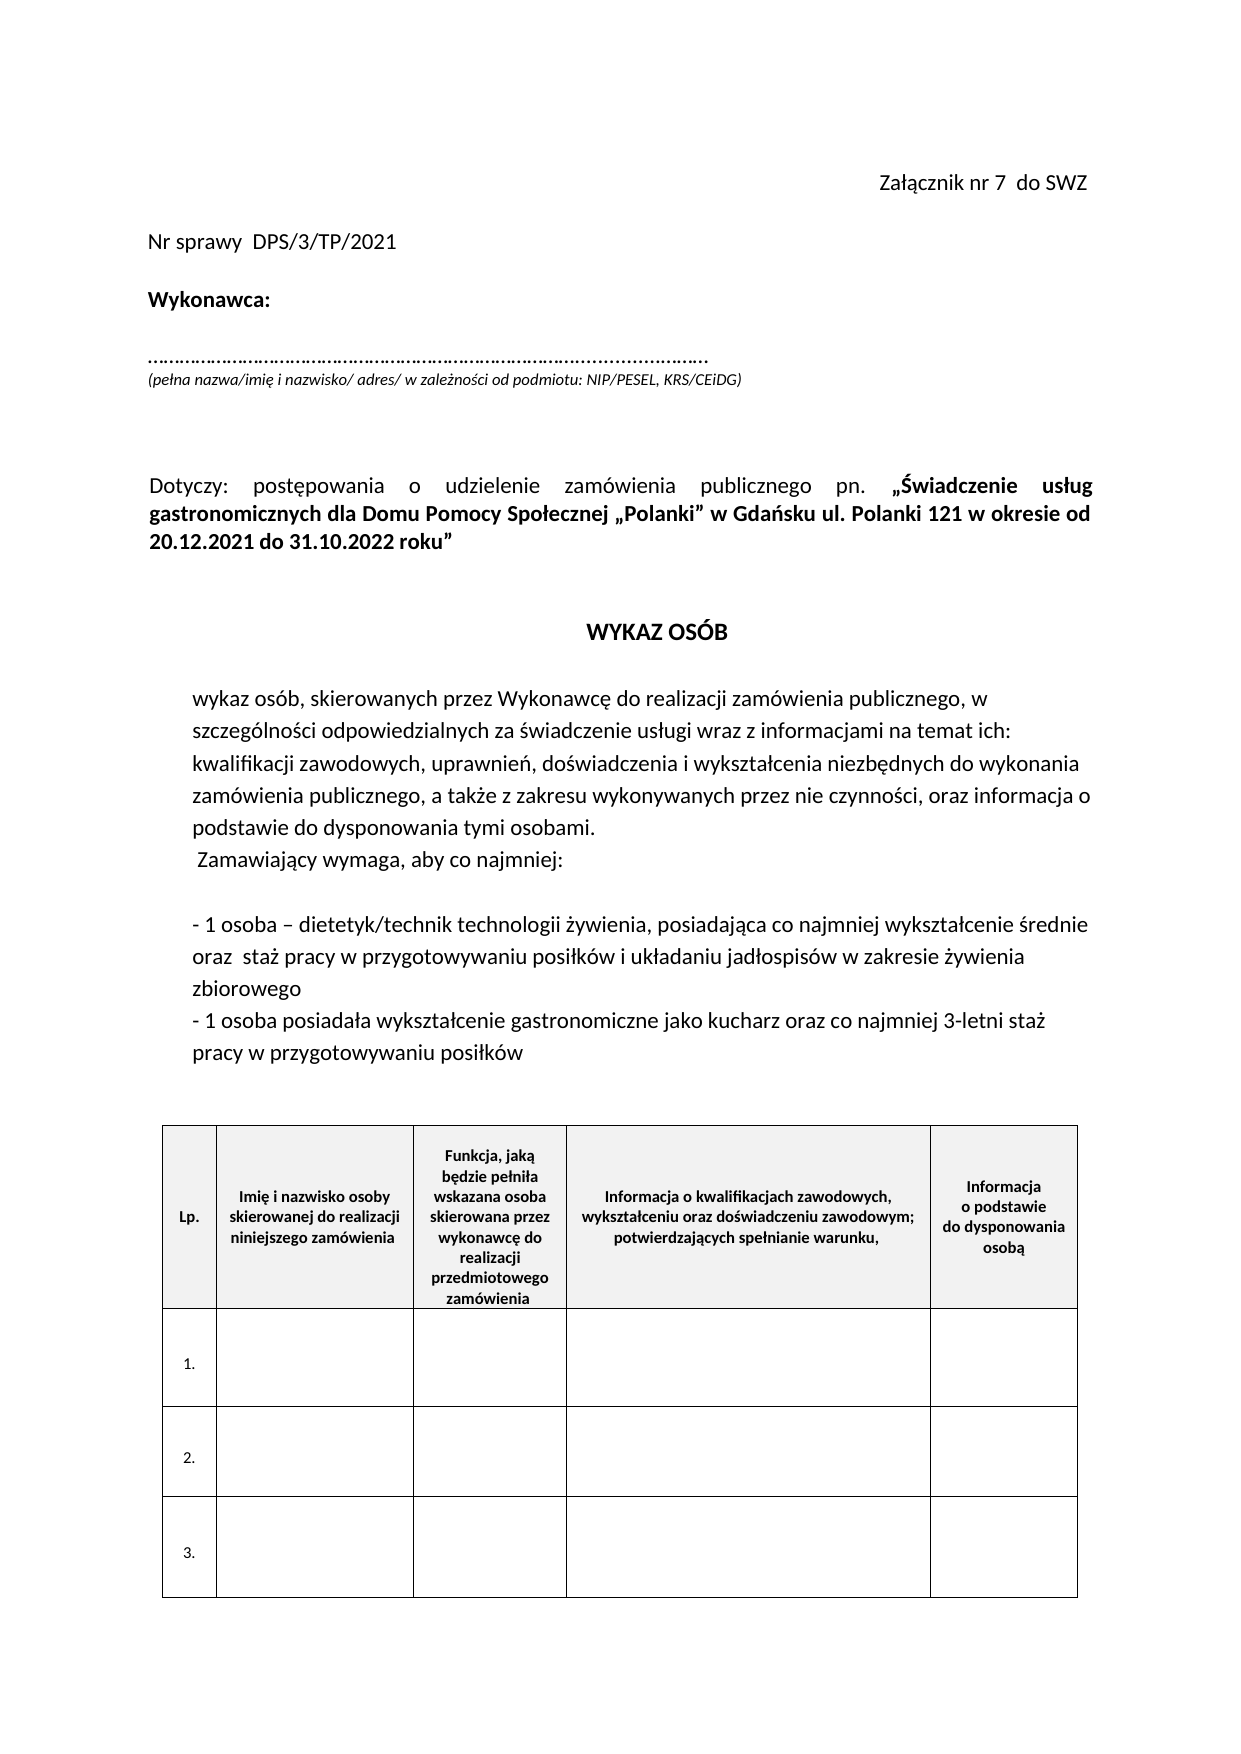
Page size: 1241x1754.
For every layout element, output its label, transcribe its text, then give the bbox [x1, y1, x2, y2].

table_cell [217, 1309, 413, 1406]
text ………………………………………………………………………...............……… [148, 342, 1093, 369]
table_header Informacja o podstawie do dysponowania osobą [931, 1126, 1077, 1308]
table_cell [414, 1497, 566, 1597]
text - 1 osoba posiadała wykształcenie gastronomiczne jako kucharz oraz co najmniej 3-letni staż pracy w przygotowywaniu posiłków [192, 1006, 1093, 1067]
text Wykonawca: [148, 286, 1093, 313]
table_cell 3. [163, 1497, 216, 1597]
table_header Informacja o kwalifikacjach zawodowych, wykształceniu oraz doświadczeniu zawodowym; potwierdzających spełnianie warunku, [567, 1126, 930, 1308]
table_cell [217, 1407, 413, 1496]
table_cell [414, 1407, 566, 1496]
table_cell [567, 1407, 930, 1496]
table_cell [931, 1407, 1077, 1496]
table_cell [931, 1497, 1077, 1597]
table_cell [217, 1497, 413, 1597]
table_header Funkcja, jaką będzie pełniła wskazana osoba skierowana przez wykonawcę do realizacji przedmiotowego zamówienia [414, 1126, 566, 1308]
text Dotyczy: postępowania o udzielenie zamówienia publicznego pn. „Świadczenie usług gastronomicznych dla Domu Pomocy Społecznej „Polanki” w Gdańsku ul. Polanki 121 w okresie od 20.12.2021 do 31.10.2022 roku” [149, 471, 1093, 555]
text Nr sprawy DPS/3/TP/2021 [148, 227, 1093, 255]
table_cell [931, 1309, 1077, 1406]
text (pełna nazwa/imię i nazwisko/ adres/ w zależności od podmiotu: NIP/PESEL, KRS/CEiDG) [148, 369, 1093, 390]
table_cell [567, 1309, 930, 1406]
text - 1 osoba – dietetyk/technik technologii żywienia, posiadająca co najmniej wykształcenie średnie oraz staż pracy w przygotowywaniu posiłków i układaniu jadłospisów w zakresie żywienia zbiorowego [192, 910, 1093, 1002]
table_cell 1. [163, 1309, 216, 1406]
text WYKAZ OSÓB [192, 616, 1093, 647]
table_cell [414, 1309, 566, 1406]
table_header Imię i nazwisko osoby skierowanej do realizacji niniejszego zamówienia [217, 1126, 413, 1308]
table_cell 2. [163, 1407, 216, 1496]
text wykaz osób, skierowanych przez Wykonawcę do realizacji zamówienia publicznego, w szczególności odpowiedzialnych za świadczenie usługi wraz z informacjami na temat ich: kwalifikacji zawodowych, uprawnień, doświadczenia i wykształcenia niezbędnych do wykonania zamówienia publicznego, a także z zakresu wykonywanych przez nie czynności, oraz informacja o podstawie do dysponowania tymi osobami. [192, 684, 1093, 841]
text Zamawiający wymaga, aby co najmniej: [192, 845, 1093, 873]
table_cell [567, 1497, 930, 1597]
subtitle Załącznik nr 7 do SWZ [148, 168, 1093, 196]
table_header Lp. [163, 1126, 216, 1308]
